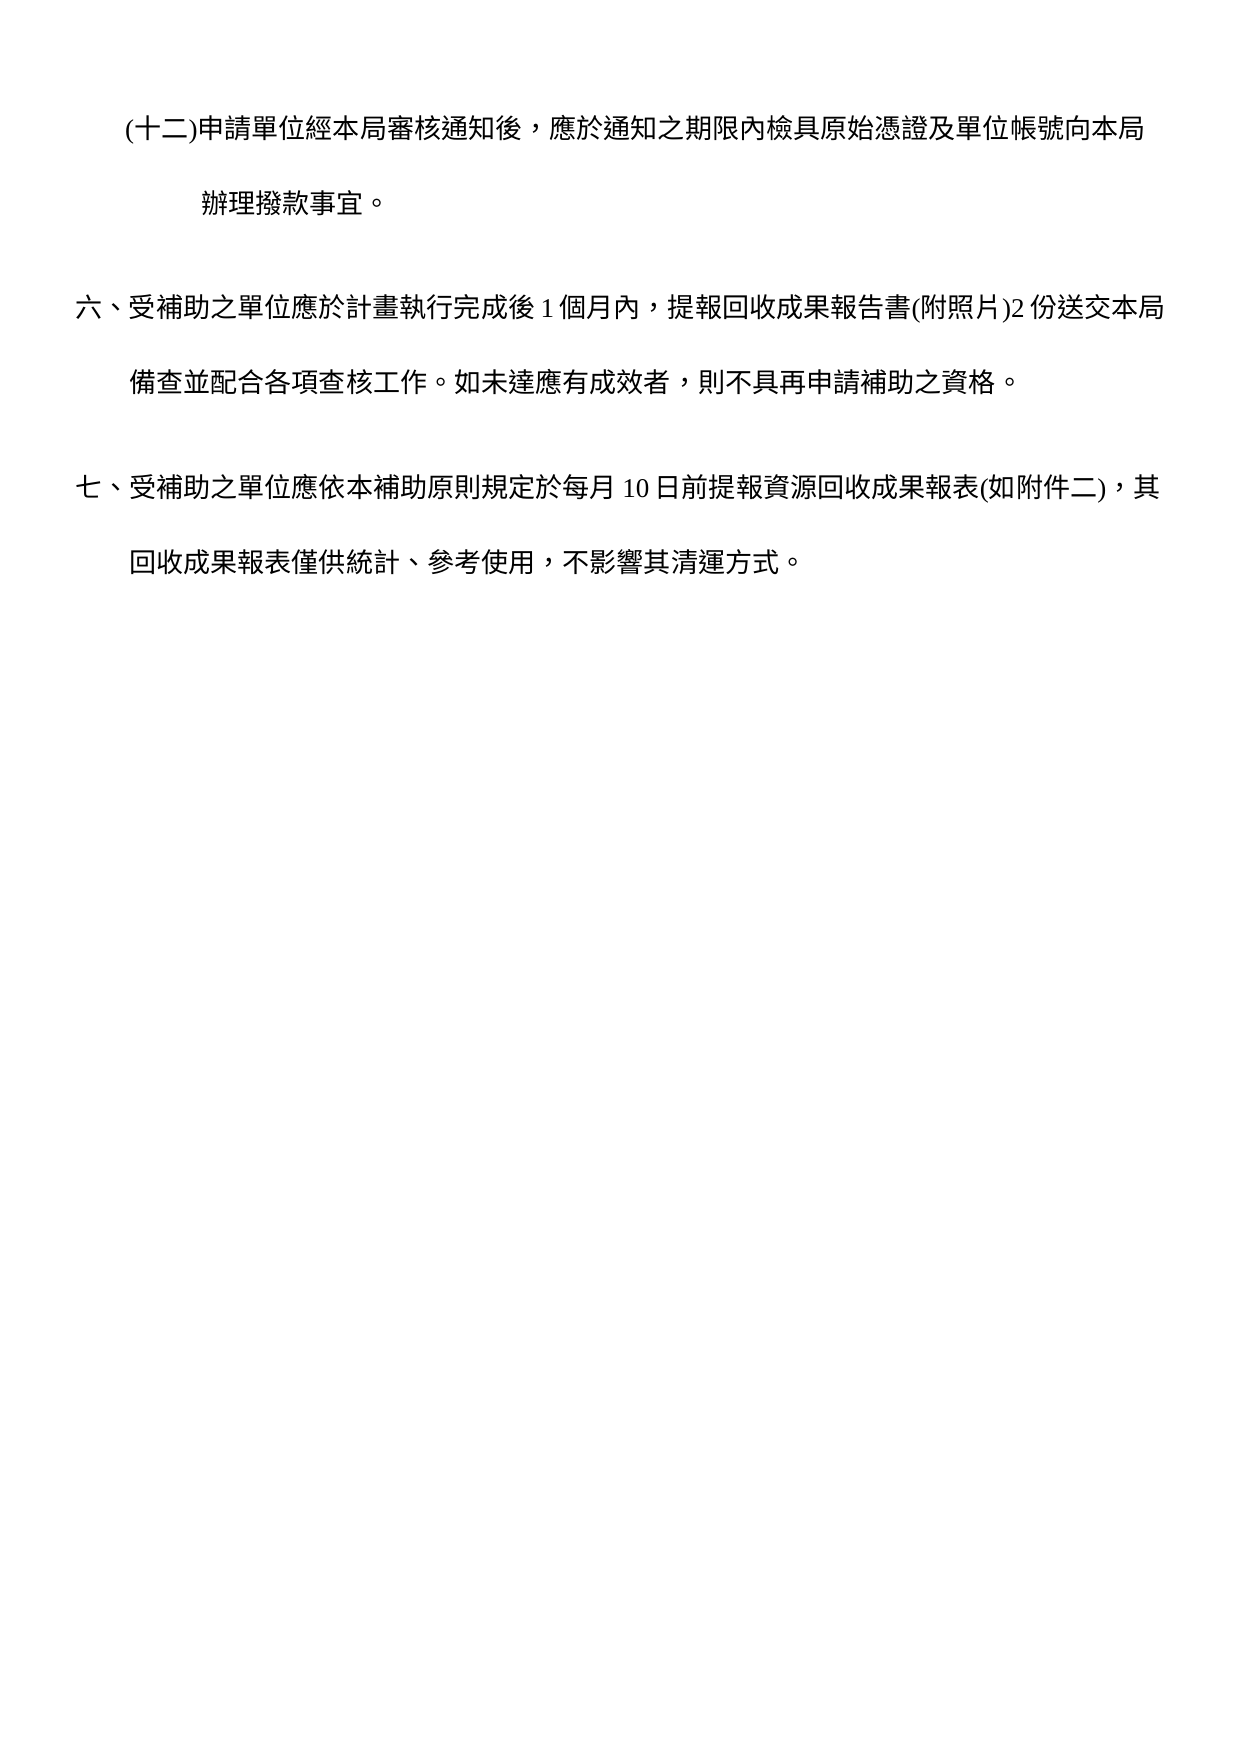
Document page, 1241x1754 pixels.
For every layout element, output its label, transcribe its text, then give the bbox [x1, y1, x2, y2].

text 六、受補助之單位應於計畫執行完成後1個月內，提報回收成果報告書(附照片)2份送交本局備查並配合各項查核工作。如未達應有成效者，則不具再申請補助之資格。 [75, 269, 1165, 419]
text 七、受補助之單位應依本補助原則規定於每月10日前提報資源回收成果報表(如附件二)，其回收成果報表僅供統計、參考使用，不影響其清運方式。 [75, 448, 1165, 598]
text (十二)申請單位經本局審核通知後，應於通知之期限內檢具原始憑證及單位帳號向本局辦理撥款事宜。 [125, 89, 1165, 239]
